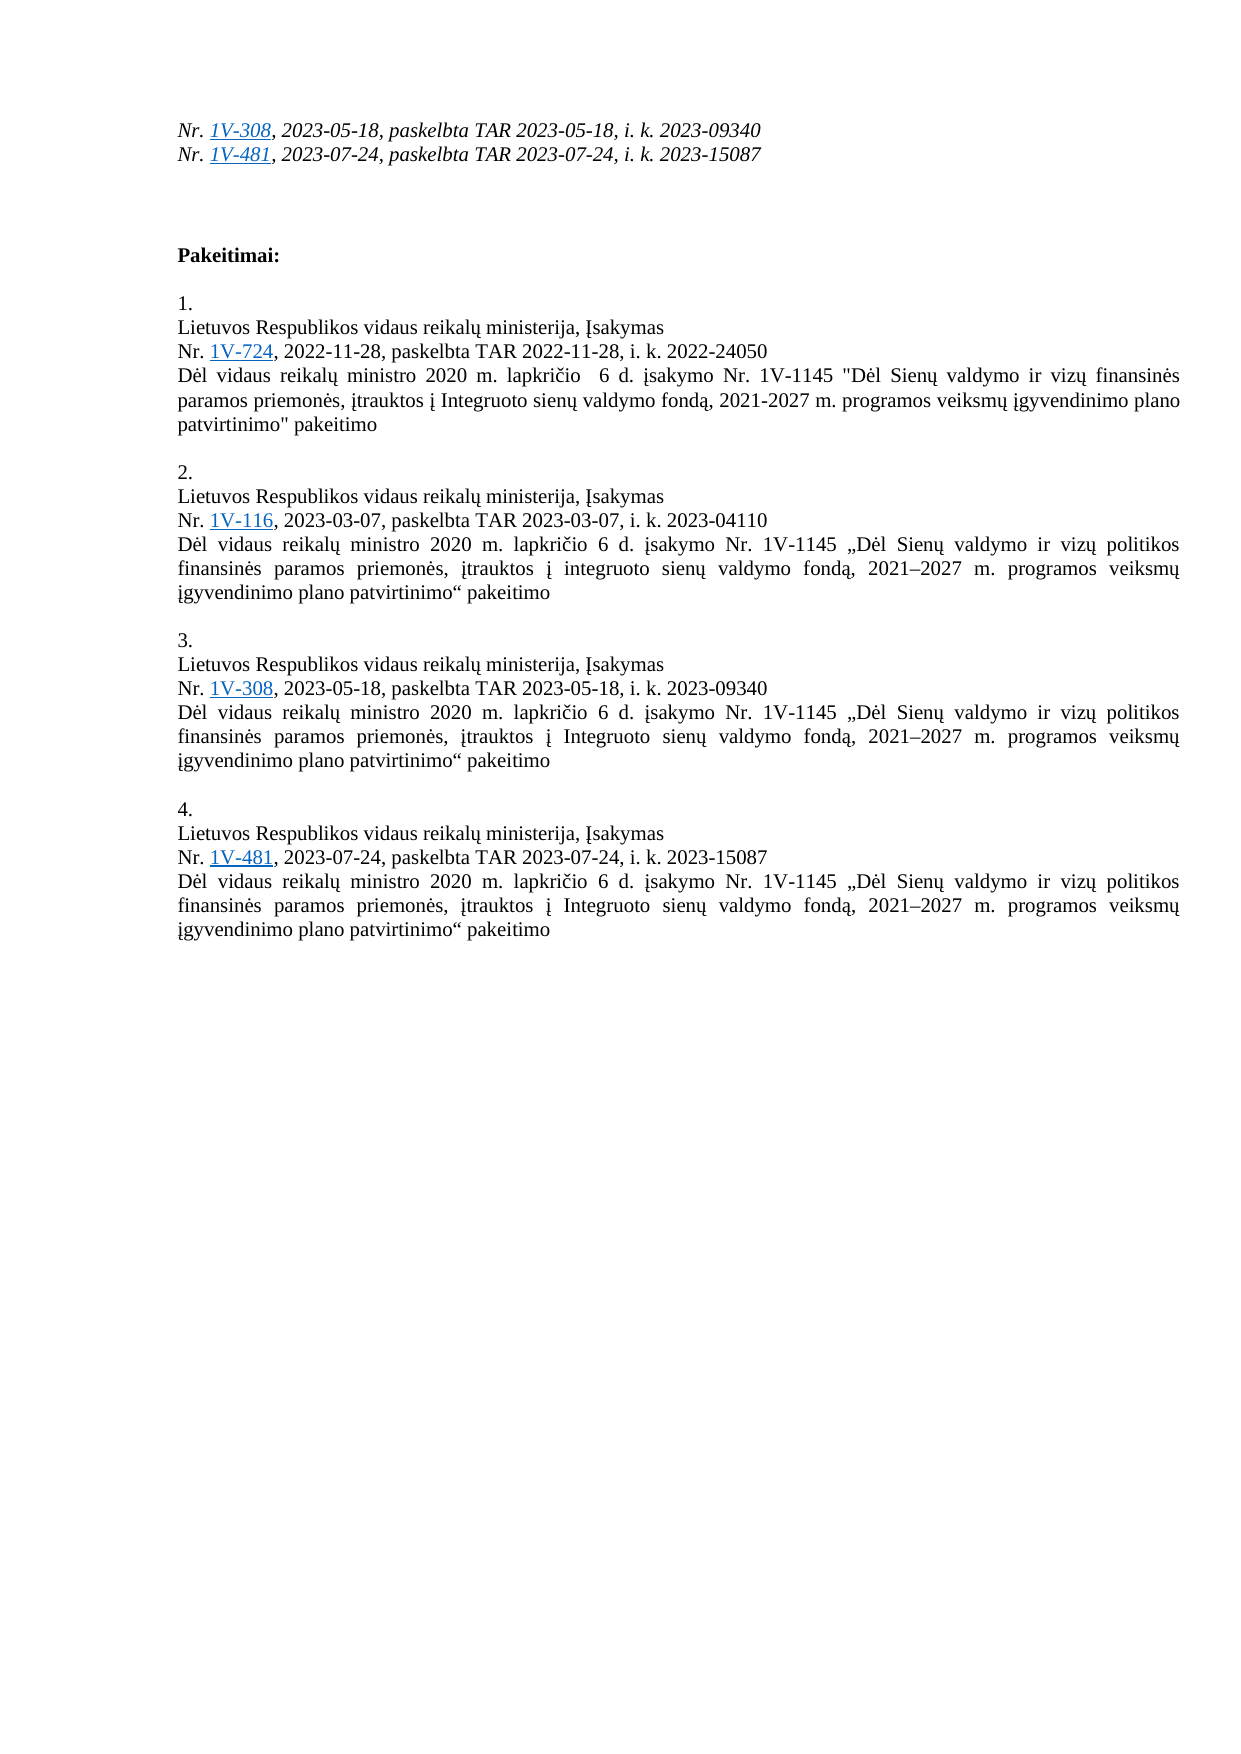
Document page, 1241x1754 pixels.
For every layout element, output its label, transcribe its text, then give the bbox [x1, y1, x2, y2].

text Nr. 1V-116, 2023-03-07, paskelbta TAR 2023-03-07, i. k. 2023-04110 [177, 508, 1181, 532]
text Nr. 1V-308, 2023-05-18, paskelbta TAR 2023-05-18, i. k. 2023-09340 [177, 676, 1181, 700]
text Nr. 1V-308, 2023-05-18, paskelbta TAR 2023-05-18, i. k. 2023-09340 [177, 118, 1181, 142]
text Lietuvos Respublikos vidaus reikalų ministerija, Įsakymas [177, 652, 1181, 676]
text 4. [177, 797, 1181, 821]
text Lietuvos Respublikos vidaus reikalų ministerija, Įsakymas [177, 484, 1181, 508]
text Pakeitimai: [177, 243, 1181, 267]
text Dėl vidaus reikalų ministro 2020 m. lapkričio 6 d. įsakymo Nr. 1V-1145 „Dėl Sienų valdymo ir vizų politikos finansinės paramos priemonės, įtrauktos į integruoto sienų valdymo fondą, 2021–2027 m. programos veiksmų įgyvendinimo plano patvirtinimo“ pakeitimo [177, 532, 1181, 604]
text Dėl vidaus reikalų ministro 2020 m. lapkričio 6 d. įsakymo Nr. 1V-1145 "Dėl Sienų valdymo ir vizų finansinės paramos priemonės, įtrauktos į Integruoto sienų valdymo fondą, 2021-2027 m. programos veiksmų įgyvendinimo plano patvirtinimo" pakeitimo [177, 363, 1181, 436]
text 2. [177, 460, 1181, 484]
text Nr. 1V-481, 2023-07-24, paskelbta TAR 2023-07-24, i. k. 2023-15087 [177, 845, 1181, 869]
text Dėl vidaus reikalų ministro 2020 m. lapkričio 6 d. įsakymo Nr. 1V-1145 „Dėl Sienų valdymo ir vizų politikos finansinės paramos priemonės, įtrauktos į Integruoto sienų valdymo fondą, 2021–2027 m. programos veiksmų įgyvendinimo plano patvirtinimo“ pakeitimo [177, 869, 1181, 941]
text Nr. 1V-481, 2023-07-24, paskelbta TAR 2023-07-24, i. k. 2023-15087 [177, 142, 1181, 166]
text Dėl vidaus reikalų ministro 2020 m. lapkričio 6 d. įsakymo Nr. 1V-1145 „Dėl Sienų valdymo ir vizų politikos finansinės paramos priemonės, įtrauktos į Integruoto sienų valdymo fondą, 2021–2027 m. programos veiksmų įgyvendinimo plano patvirtinimo“ pakeitimo [177, 700, 1181, 772]
text Lietuvos Respublikos vidaus reikalų ministerija, Įsakymas [177, 821, 1181, 845]
text 1. [177, 291, 1181, 315]
text Lietuvos Respublikos vidaus reikalų ministerija, Įsakymas [177, 315, 1181, 339]
text 3. [177, 628, 1181, 652]
text Nr. 1V-724, 2022-11-28, paskelbta TAR 2022-11-28, i. k. 2022-24050 [177, 339, 1181, 363]
